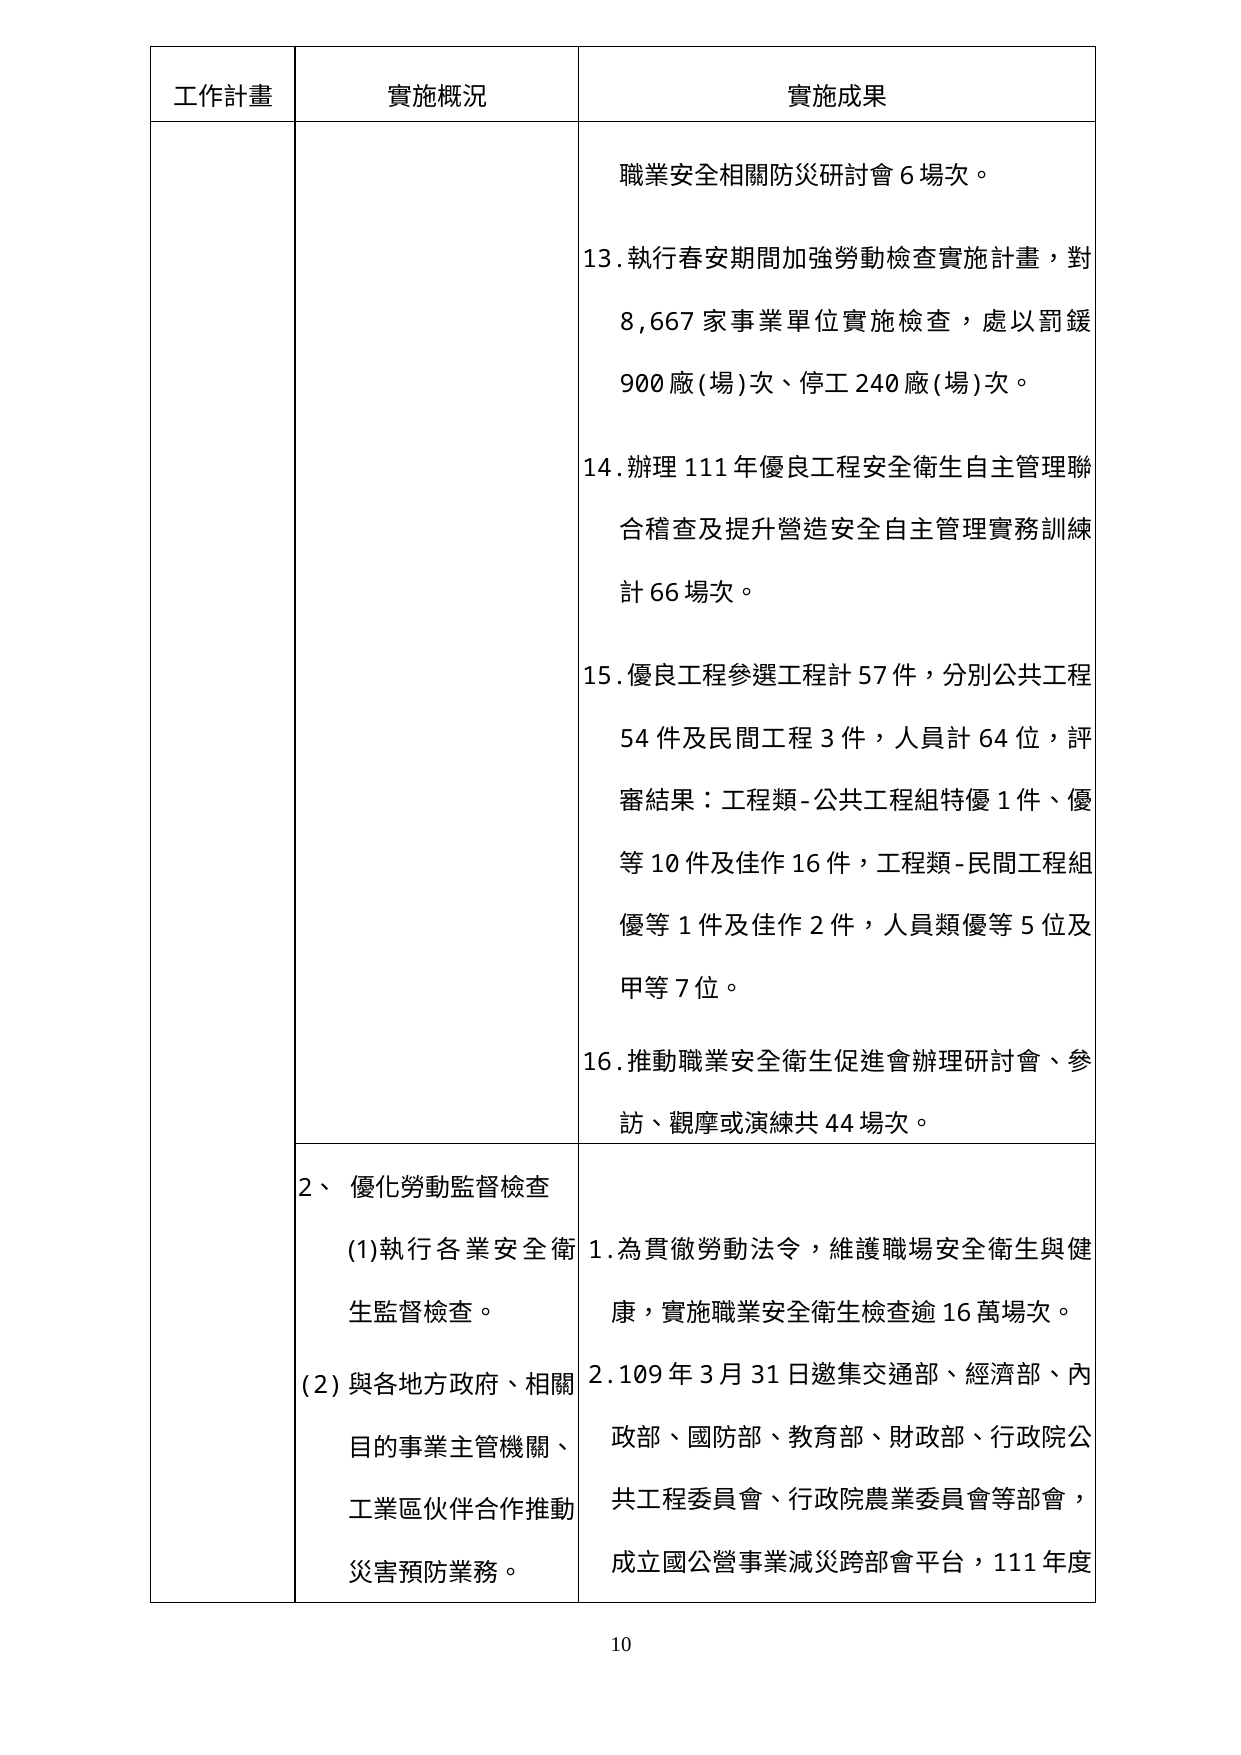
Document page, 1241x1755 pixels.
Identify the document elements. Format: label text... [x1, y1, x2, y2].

table_cell [151, 122, 294, 1602]
table_header 工作計畫 [151, 47, 294, 121]
table_cell 一、健全職業安全衛生管理及防災措施 研修職業安全衛生、勞動檢查法規及召開相關會議、辦理職業災害統計填報。 推動職業安全衛生管理制度、績效審查及認可業務。 推廣職業安全衛生教育訓練、勞動檢查員專業訓練及檢查員工作會報。 維運勞動檢查資訊系統、編訂勞動檢查方針及年報。 辦理石化業、營造業、機械夾捲、墜落、感電等高風險企業防災措施、歲末春安防災。 辦理公共工程防災訓練、輔導及優良人員選拔表揚。 與民間相關團體合作推廣安全衛生防災活動等。 [296, 122, 578, 1142]
table_cell 優化勞動監督檢查 執行各業安全衛生監督檢查。 與各地方政府、相關目的事業主管機關、工業區伙伴合作推動災害預防業務。 辦理高危害作業專案檢查、監督、輔導改善。 辦理安全衛生研討會、觀摩會。 委託代行檢查機構辦理具危險性機械及設備代行檢查。 [296, 1144, 578, 1602]
table_cell 修(訂)定「職業安全衛生法」及「勞動檢查法」附屬法規17種及行政規則42種；持續辦理職業災害統計網路填報作業。 修(訂)定職業安全衛生法及勞動檢查法附屬法規5種及行政規則9種。 持續鼓勵企業自主推動TOSHMS驗證累計940家，及辦理績效審查及認可作業。 辦理勞動檢查員職前學科訓練及檢查員工作會報。 完成高空工作車操作人員術科實習規範第2次修正發行，協助推廣高空工作車操作人員特殊作業安全衛生教育訓練。 辦理營造業勞動檢查員專業訓練、勞動檢查員列管機械設備器具專業訓練、勞動檢查員電氣防爆安全專業訓練、勞動檢查員工業機器人安全專業訓練等檢查技巧及專業訓練課程。 辦理國家職業安全衛生獎及職業安全衛生優良單位及人員頒獎評選作業及頒獎典禮。 完成職業安全衛生決策系統維運及新增功能建置(含系統管理功能、應用功能及其他資訊系統介接)。 完成全國勞動檢查資訊管理系統維運及新增功能建置、公告年度勞動檢查方針。 採取風險分級管理，對營造工地及具機械夾捲、墜落、感電等危害之高風險廠場，優先實施職業失能災害預防專案檢查，落實法令規定，統計111年實施該專案檢查共3萬9,363場次。 針對石化及使用化學品工廠等高風險事業單位，辦理製程安全臨廠輔導及集體輔導共120家次，並辦理事業單位製程安全宣導及教育訓練共724家次，協助事業單位落實製程安全管理，消弭火災爆炸危害因子。 對高危害製程及作業辦理風險評估與安全改善技術相關訓練12場次，並辦理營造業職業安全相關防災研討會6場次。 執行春安期間加強勞動檢查實施計畫，對8,667家事業單位實施檢查，處以罰鍰900廠(場)次、停工240廠(場)次。 辦理111年優良工程安全衛生自主管理聯合稽查及提升營造安全自主管理實務訓練計66場次。 優良工程參選工程計57件，分別公共工程54件及民間工程3件，人員計64位，評審結果：工程類-公共工程組特優1件、優等10件及佳作16件，工程類-民間工程組優等1件及佳作2件，人員類優等5位及甲等7位。 推動職業安全衛生促進會辦理研討會、參訪、觀摩或演練共44場次。 [579, 122, 1095, 1142]
table_header 實施概況 [296, 47, 578, 121]
table_cell 為貫徹勞動法令，維護職場安全衛生與健康，實施職業安全衛生檢查逾16萬場次。 109年3月31日邀集交通部、經濟部、內政部、國防部、教育部、財政部、行政院公共工程委員會、行政院農業委員會等部會，成立國公營事業減災跨部會平台，111年度 [579, 1144, 1095, 1602]
table_header 實施成果 [579, 47, 1095, 121]
